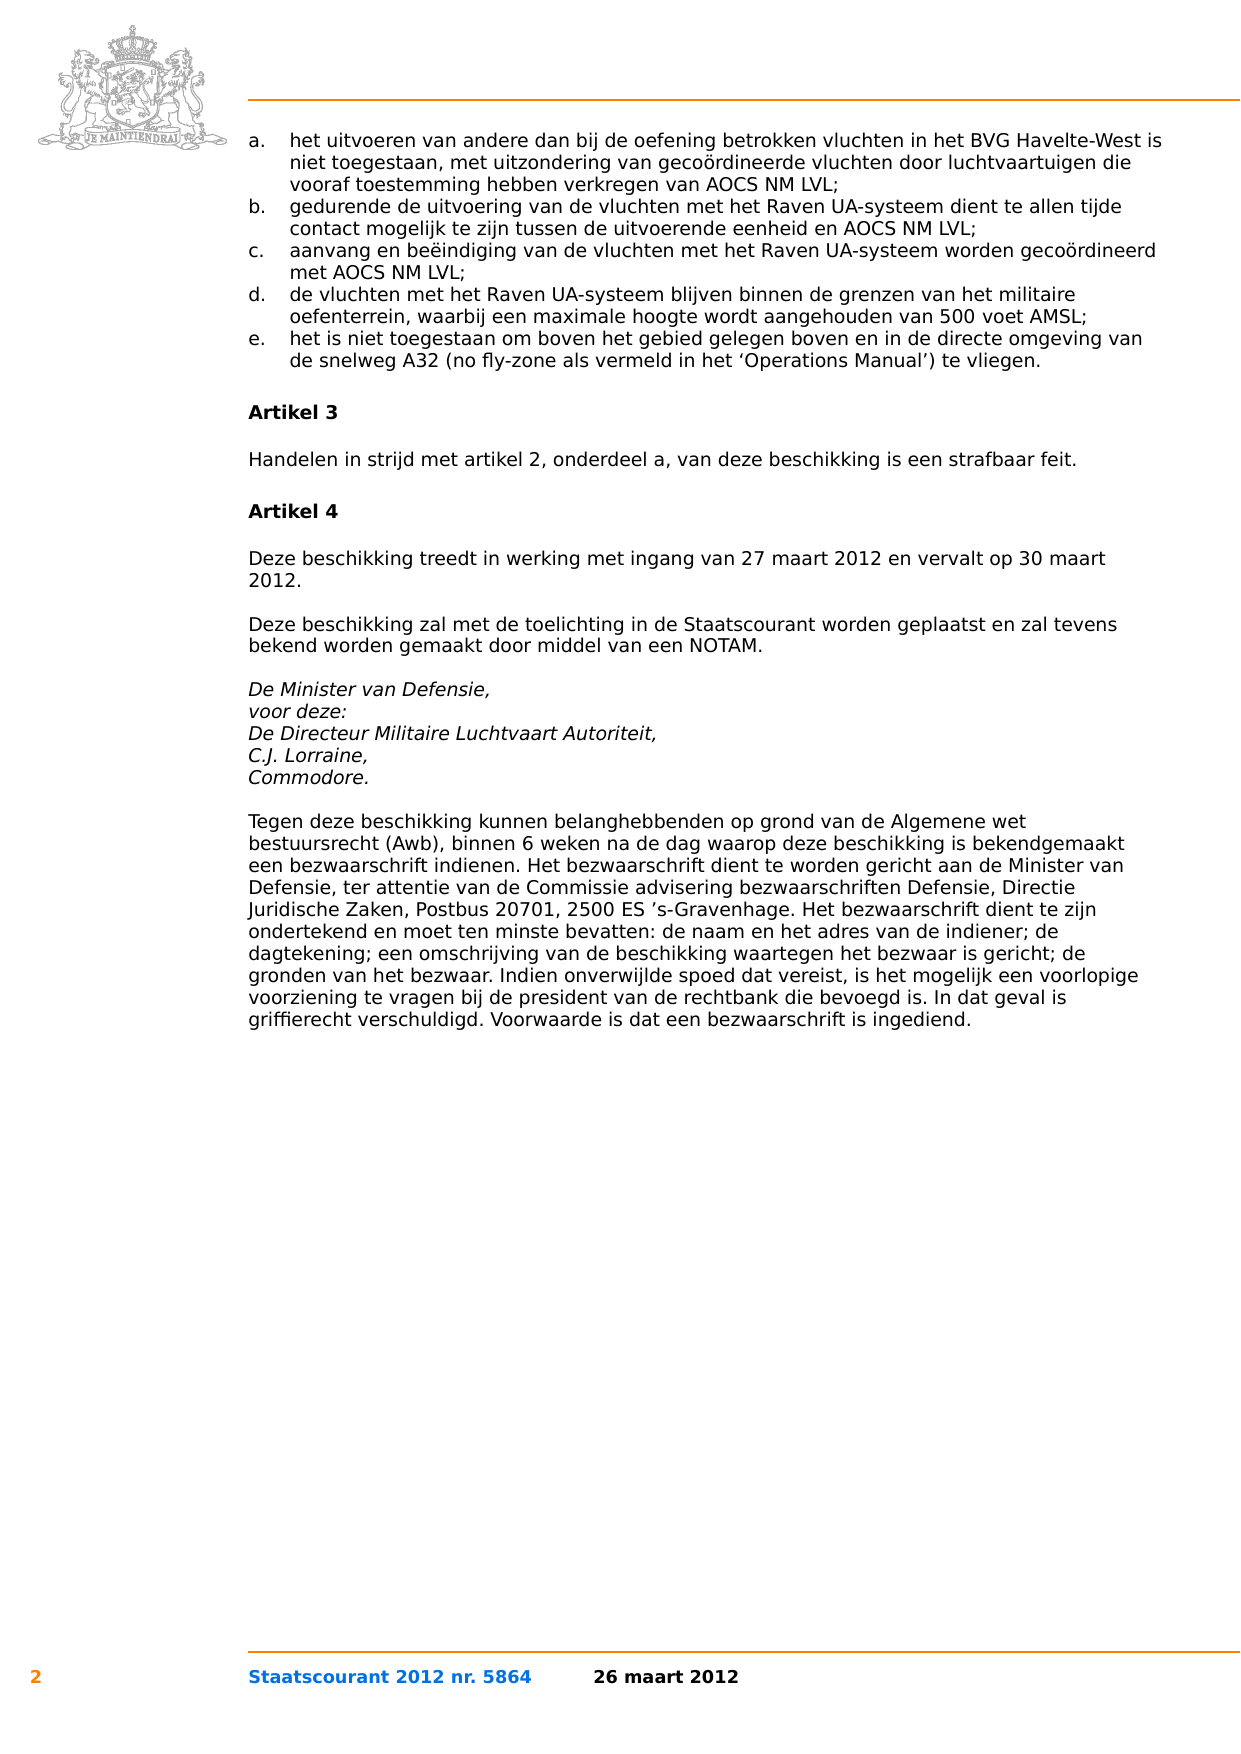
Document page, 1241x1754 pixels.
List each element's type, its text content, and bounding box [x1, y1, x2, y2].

subtitle Artikel 3 [248, 402, 1163, 424]
text a. het uitvoeren van andere dan bij de oefening betrokken vluchten in het BVG Havelte-West is niet toegestaan, met uitzondering van gecoördineerde vluchten door luchtvaartuigen die vooraf toestemming hebben verkregen van AOCS NM LVL; [248, 130, 1163, 196]
text Deze beschikking zal met de toelichting in de Staatscourant worden geplaatst en zal tevens bekend worden gemaakt door middel van een NOTAM. [248, 613, 1163, 657]
text c. aanvang en beëindiging van de vluchten met het Raven UA-systeem worden gecoördineerd met AOCS NM LVL; [248, 240, 1163, 284]
text Deze beschikking treedt in werking met ingang van 27 maart 2012 en vervalt op 30 maart 2012. [248, 548, 1163, 592]
text De Minister van Defensie, voor deze: De Directeur Militaire Luchtvaart Autoriteit, C.J. Lorraine, Commodore. [248, 679, 1163, 789]
text Tegen deze beschikking kunnen belanghebbenden op grond van de Algemene wet bestuursrecht (Awb), binnen 6 weken na de dag waarop deze beschikking is bekendgemaakt een bezwaarschrift indienen. Het bezwaarschrift dient te worden gericht aan de Minister van Defensie, ter attentie van de Commissie advisering bezwaarschriften Defensie, Directie Juridische Zaken, Postbus 20701, 2500 ES ’s-Gravenhage. Het bezwaarschrift dient te zijn ondertekend en moet ten minste bevatten: de naam en het adres van de indiener; de dagtekening; een omschrijving van de beschikking waartegen het bezwaar is gericht; de gronden van het bezwaar. Indien onverwijlde spoed dat vereist, is het mogelijk een voorlopige voorziening te vragen bij de president van de rechtbank die bevoegd is. In dat geval is griffierecht verschuldigd. Voorwaarde is dat een bezwaarschrift is ingediend. [248, 811, 1163, 1031]
subtitle Artikel 4 [248, 501, 1163, 523]
text b. gedurende de uitvoering van de vluchten met het Raven UA-systeem dient te allen tijde contact mogelijk te zijn tussen de uitvoerende eenheid en AOCS NM LVL; [248, 196, 1163, 240]
picture [38, 25, 227, 150]
text d. de vluchten met het Raven UA-systeem blijven binnen de grenzen van het militaire oefenterrein, waarbij een maximale hoogte wordt aangehouden van 500 voet AMSL; [248, 284, 1163, 328]
text Handelen in strijd met artikel 2, onderdeel a, van deze beschikking is een strafbaar feit. [248, 449, 1163, 471]
text e. het is niet toegestaan om boven het gebied gelegen boven en in de directe omgeving van de snelweg A32 (no fly-zone als vermeld in het ‘Operations Manual’) te vliegen. [248, 328, 1163, 372]
